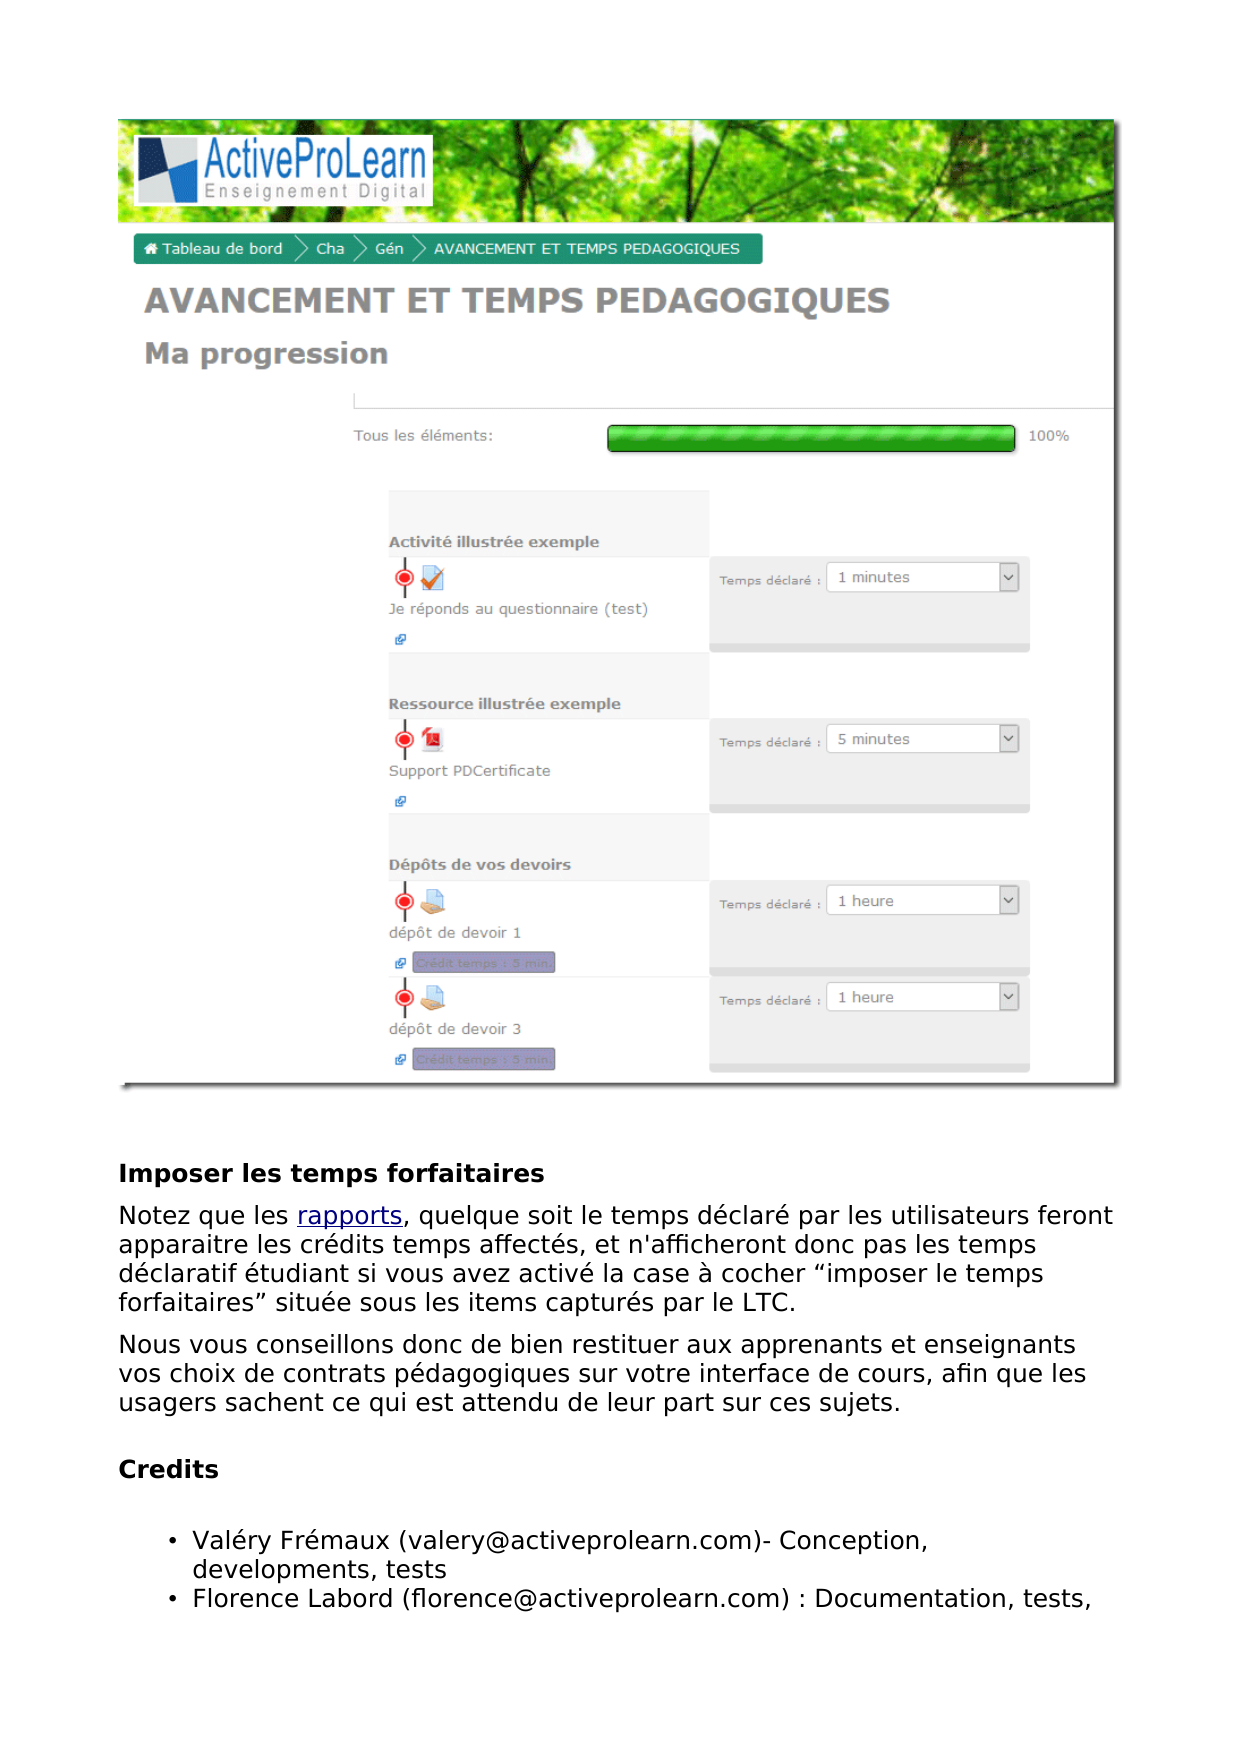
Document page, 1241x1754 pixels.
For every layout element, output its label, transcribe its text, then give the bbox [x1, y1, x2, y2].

picture [118, 118, 1123, 1093]
text Notez que les rapports, quelque soit le temps déclaré par les utilisateurs feront apparaitre les crédits temps affectés, et n'afficheront donc pas les temps déclaratif étudiant si vous avez activé la case à cocher “imposer le temps forfaitaires” située sous les items capturés par le LTC. [118, 1201, 1122, 1318]
text Nous vous conseillons donc de bien restituer aux apprenants et enseignants vos choix de contrats pédagogiques sur votre interface de cours, afin que les usagers sachent ce qui est attendu de leur part sur ces sujets. [118, 1330, 1122, 1418]
list Florence Labord (florence@activeprolearn.com) : Documentation, tests, [177, 1584, 1122, 1614]
subtitle Credits [118, 1455, 1122, 1484]
subtitle Imposer les temps forfaitaires [118, 1159, 1122, 1188]
list Valéry Frémaux (valery@activeprolearn.com)- Conception, developments, tests [177, 1526, 1122, 1584]
